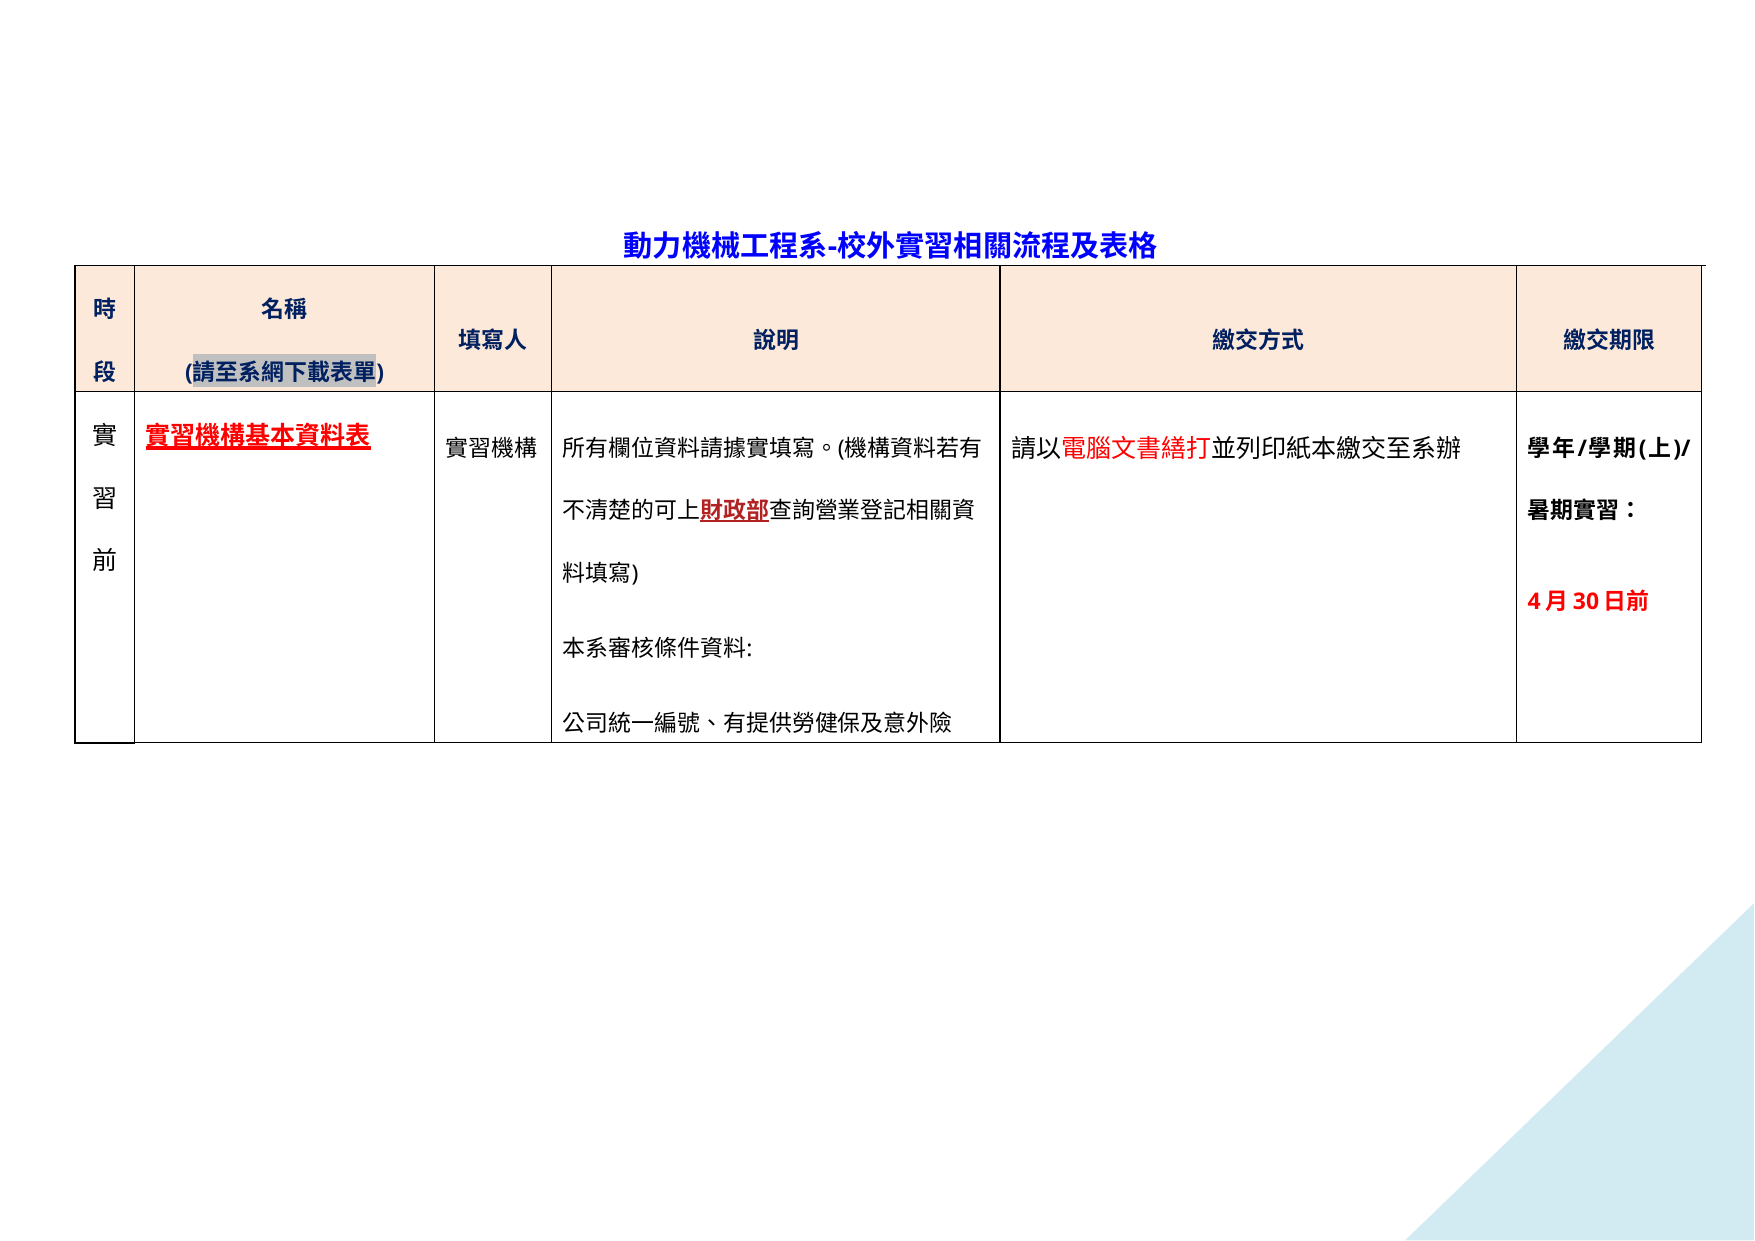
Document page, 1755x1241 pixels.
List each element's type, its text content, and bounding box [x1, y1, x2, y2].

table_cell 實習機構基本資料表 [135, 392, 434, 742]
table_header [1707, 139, 1717, 265]
table_cell 請以電腦文書繕打並列印紙本繳交至系辦 [1001, 392, 1516, 742]
table_cell 名稱 (請至系網下載表單) [135, 266, 434, 391]
table_cell 所有欄位資料請據實填寫。(機構資料若有不清楚的可上財政部查詢營業登記相關資料填寫) 本系審核條件資料: 公司統一編號、有提供勞健保及意外險 [552, 392, 999, 742]
table_cell 繳交方式 [1001, 266, 1516, 391]
table_cell [1702, 391, 1712, 742]
table_cell 繳交期限 [1517, 266, 1701, 391]
table_cell 實習機構 [435, 392, 551, 742]
table_cell [1712, 391, 1717, 742]
table_cell [1702, 265, 1712, 391]
table_cell 實習前 [76, 392, 134, 742]
table_cell 學年/學期(上)/暑期實習： 4月30日前 [1517, 392, 1701, 742]
table_cell 說明 [552, 266, 999, 391]
table_cell [1712, 265, 1717, 391]
table_header 動力機械工程系-校外實習相關流程及表格 [76, 140, 1706, 265]
table_cell 時段 [76, 266, 134, 391]
table_cell 填寫人 [435, 266, 551, 391]
